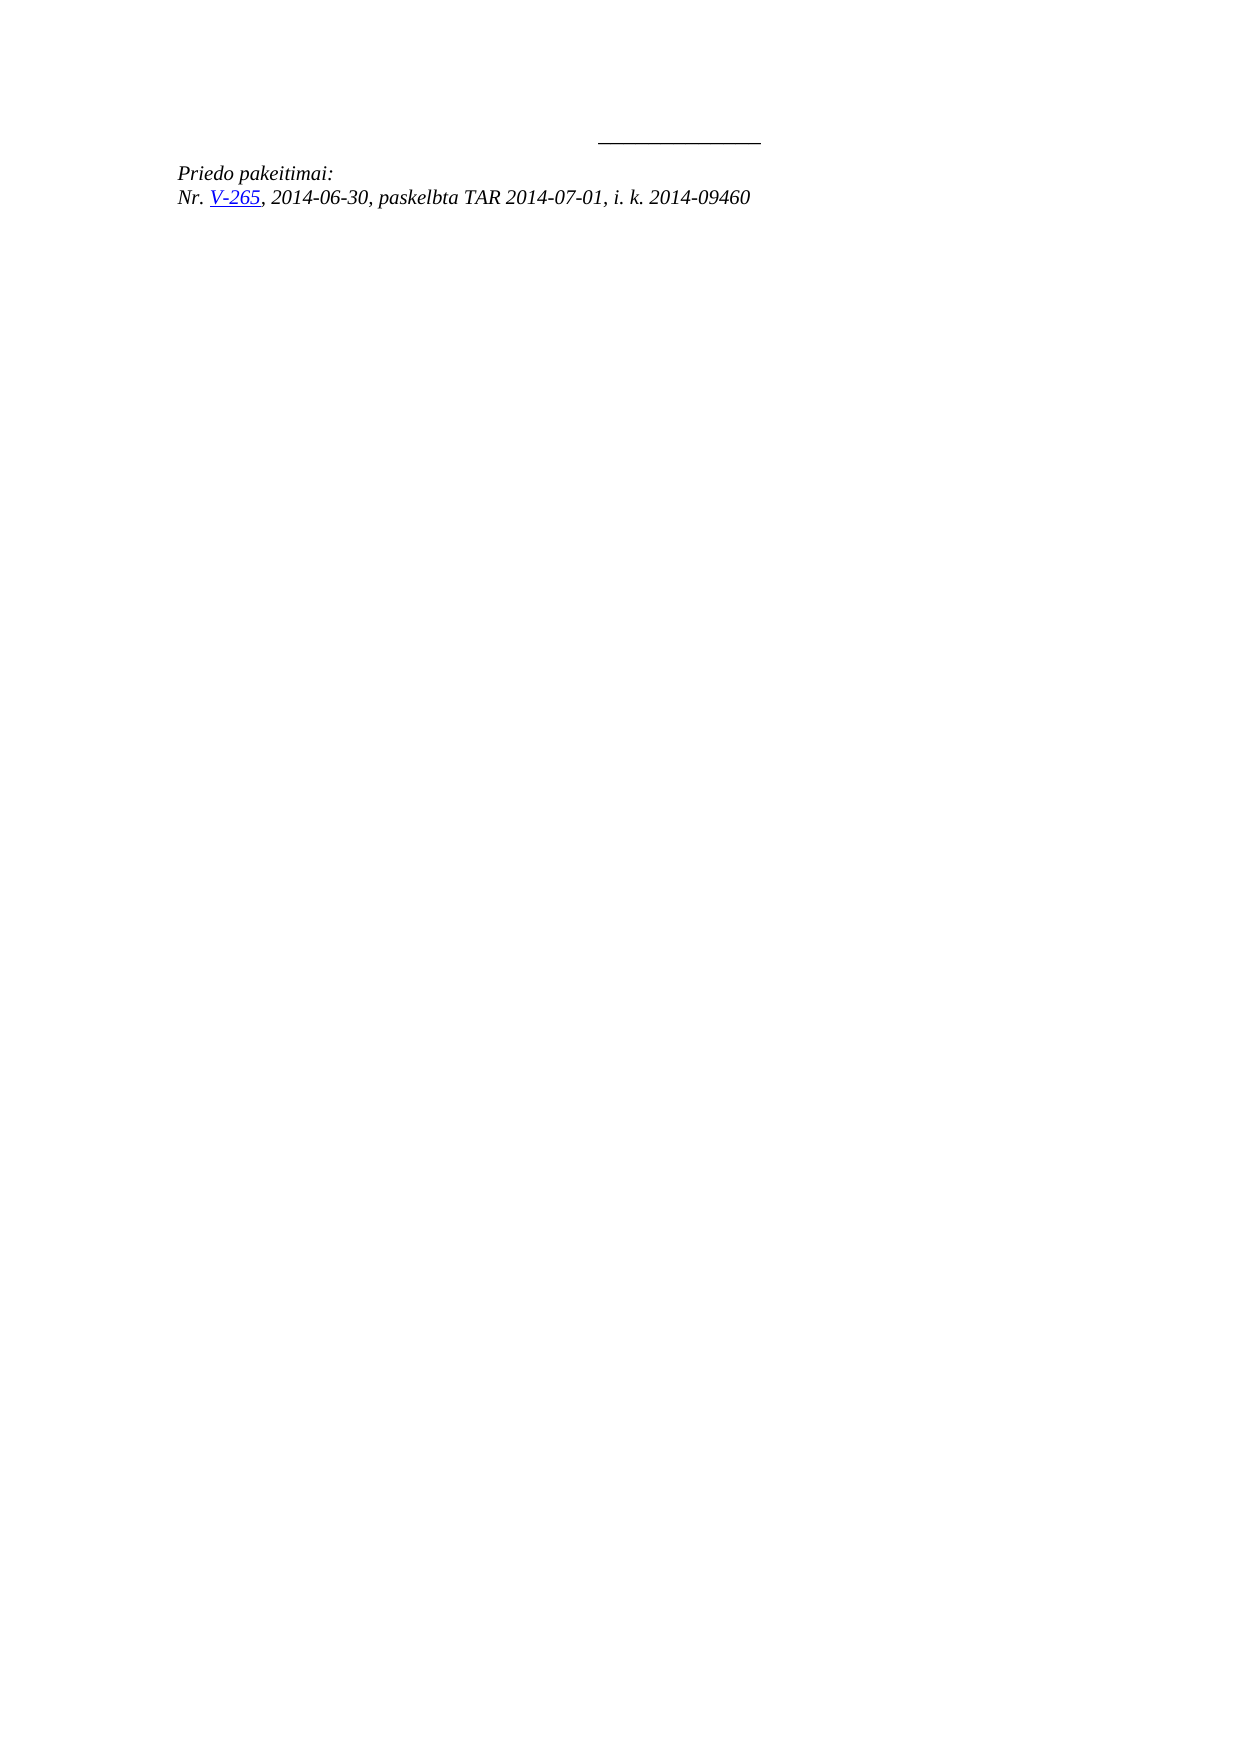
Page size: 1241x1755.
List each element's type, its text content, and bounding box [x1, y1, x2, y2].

text Priedo pakeitimai: [177, 161, 1122, 185]
text _____________ [177, 118, 1122, 147]
text Nr. V-265, 2014-06-30, paskelbta TAR 2014-07-01, i. k. 2014-09460 [177, 185, 1122, 209]
